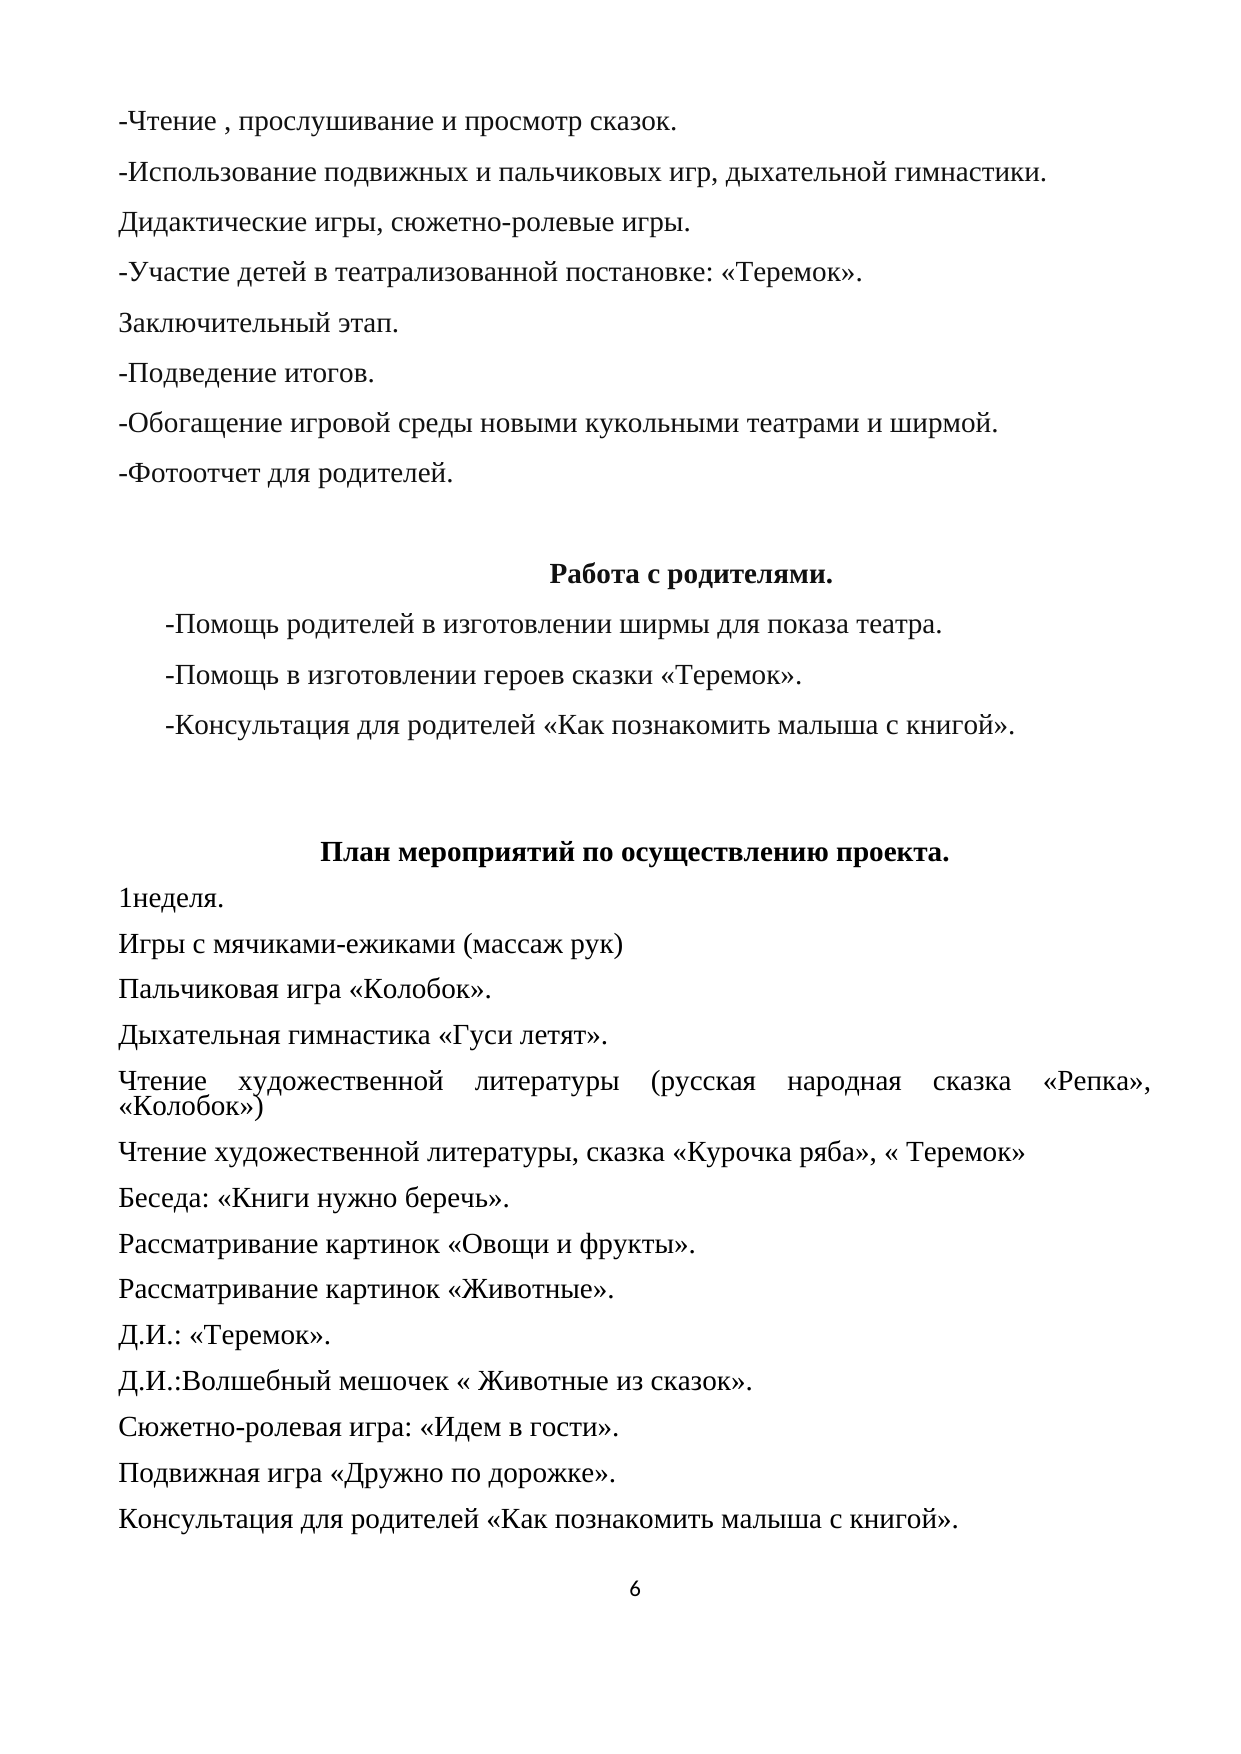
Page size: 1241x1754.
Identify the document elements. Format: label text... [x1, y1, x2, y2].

text -Консультация для родителей «Как познакомить малыша с книгой». [165, 707, 1152, 741]
text -Использование подвижных и пальчиковых игр, дыхательной гимнастики. [118, 154, 1152, 187]
text -Обогащение игровой среды новыми кукольными театрами и ширмой. [118, 405, 1152, 439]
text Рассматривание картинок «Овощи и фрукты». [590, 1233, 1152, 1258]
text -Фотоотчет для родителей. [118, 456, 1152, 489]
text Игры с мячиками-ежиками (массаж рук) [118, 933, 470, 958]
text Игры с мячиками-ежиками (массаж рук) [467, 933, 1152, 958]
text -Участие детей в театрализованной постановке: «Теремок». [118, 254, 1152, 288]
text Чтение художественной литературы, сказка «Курочка ряба», « Теремок» [118, 1141, 1152, 1166]
text Д.И.: «Теремок». [135, 1325, 1152, 1350]
text Дыхательная гимнастика «Гуси летят». [135, 1025, 1152, 1050]
text -Помощь в изготовлении героев сказки «Теремок». [165, 657, 1152, 690]
text Рассматривание картинок «Овощи и фрукты». [118, 1233, 587, 1258]
text Рассматривание картинок «Животные». [118, 1279, 1152, 1304]
text Беседа: «Книги нужно беречь». [118, 1187, 1152, 1212]
text Пальчиковая игра «Колобок». [118, 979, 1152, 1004]
text Чтение художественной литературы (русская народная сказка «Репка», «Колобок») [118, 1071, 1152, 1121]
text План мероприятий по осуществлению проекта. [118, 841, 1152, 866]
text -Помощь родителей в изготовлении ширмы для показа театра. [165, 607, 1152, 640]
text Подвижная игра «Дружно по дорожке». [118, 1462, 1152, 1487]
text Сюжетно-ролевая игра: «Идем в гости». [118, 1416, 1152, 1441]
text Дидактические игры, сюжетно-ролевые игры. [118, 204, 1152, 238]
text Д.И.:Волшебный мешочек « Животные из сказок». [135, 1371, 1152, 1396]
text Заключительный этап. [118, 305, 1152, 338]
text -Чтение , прослушивание и просмотр сказок. [118, 103, 1152, 137]
text Консультация для родителей «Как познакомить малыша с книгой». [118, 1508, 1152, 1533]
text 1неделя. [118, 887, 1152, 912]
text Работа с родителями. [231, 556, 1152, 590]
text -Подведение итогов. [118, 355, 1152, 388]
